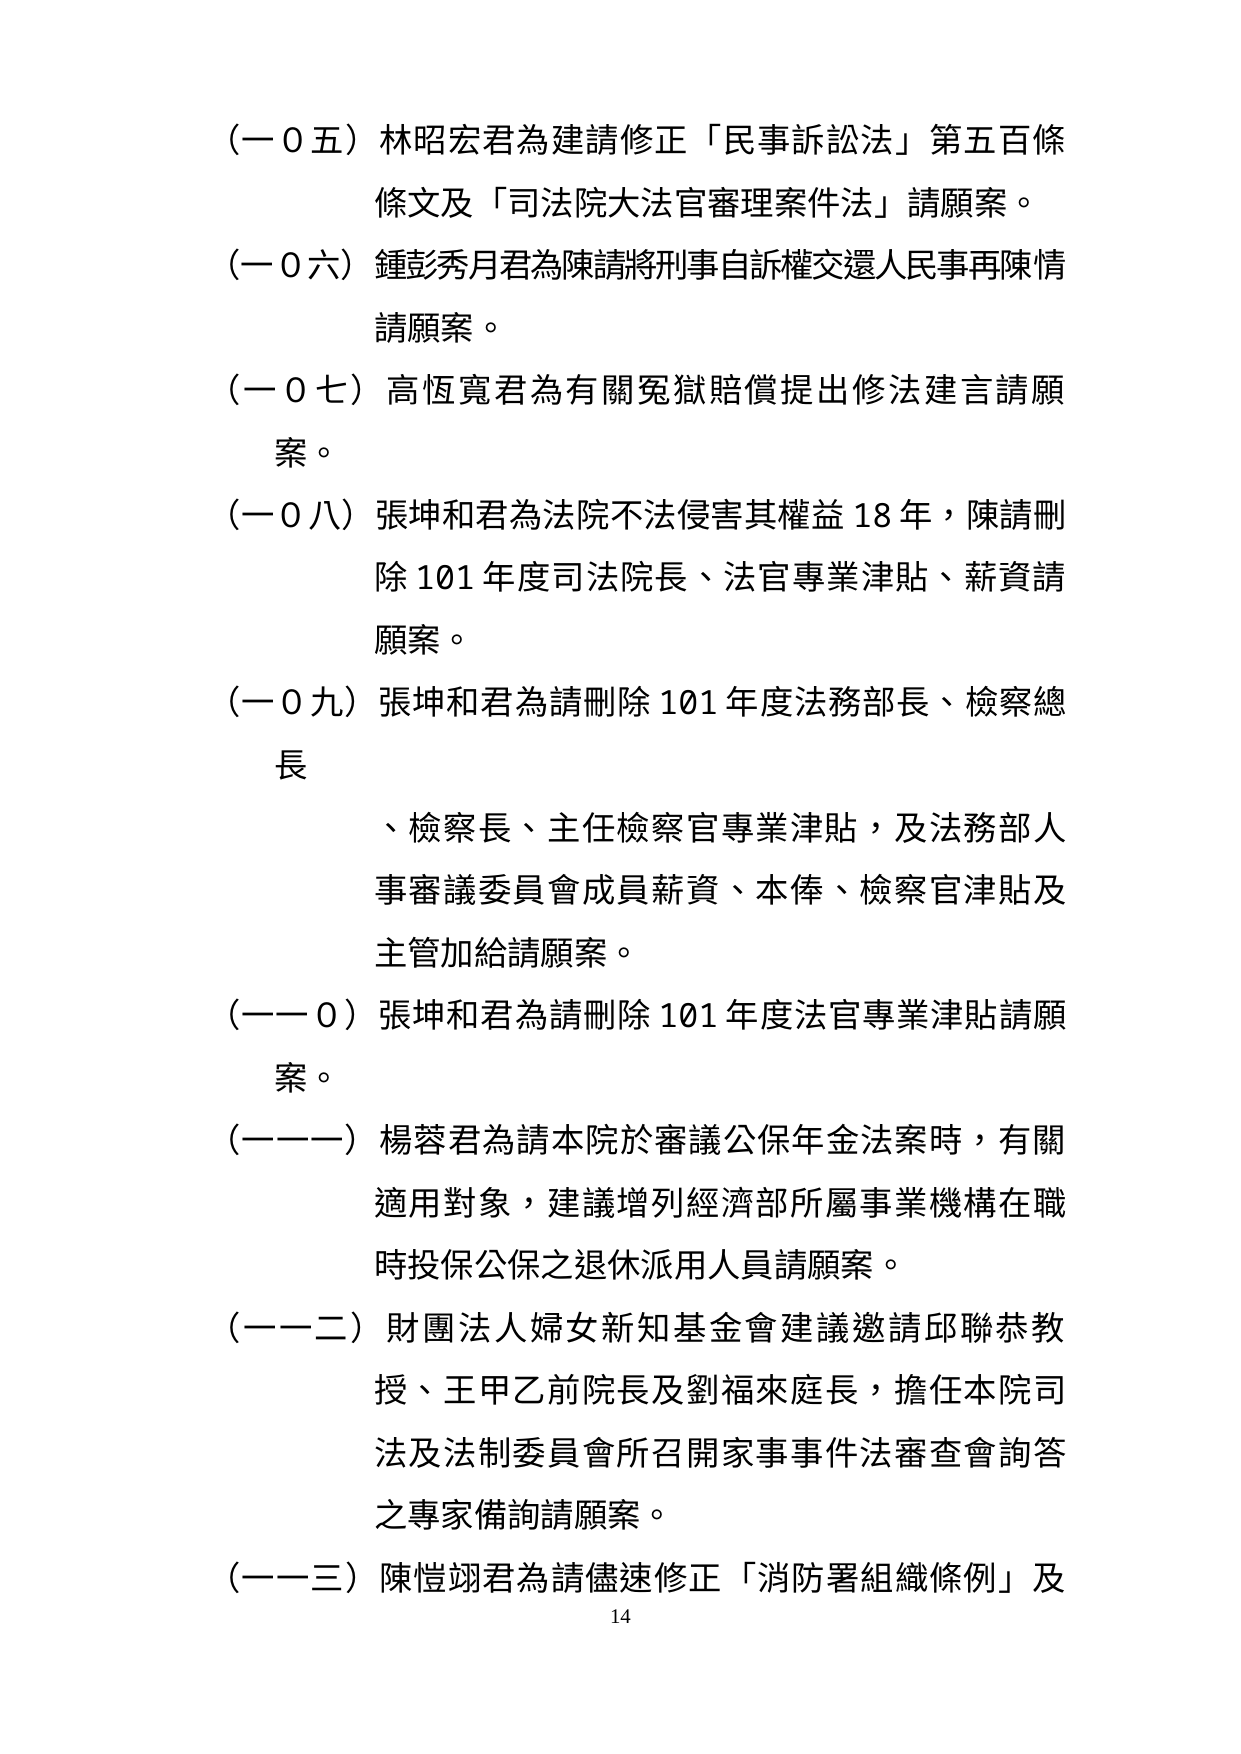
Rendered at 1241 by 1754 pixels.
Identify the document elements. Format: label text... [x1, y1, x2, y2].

table_cell （一０九）張坤和君為請刪除101年度法務部長、檢察總長 、檢察長、主任檢察官專業津貼，及法務部人事審議委員會成員薪資、本俸、檢察官津貼及主管加給請願案。 [163, 659, 1078, 971]
table_cell （一一三）陳愷翊君為請儘速修正「消防署組織條例」及 [163, 1534, 1078, 1596]
table_cell （一０六）鍾彭秀月君為陳請將刑事自訴權交還人民事再陳情請願案。 [163, 221, 1078, 346]
table_cell （一一０）張坤和君為請刪除101年度法官專業津貼請願案。 [163, 971, 1078, 1096]
table_cell （一０五）林昭宏君為建請修正「民事訴訟法」第五百條條文及「司法院大法官審理案件法」請願案。 [163, 96, 1078, 221]
table_cell （一一二）財團法人婦女新知基金會建議邀請邱聯恭教授、王甲乙前院長及劉福來庭長，擔任本院司法及法制委員會所召開家事事件法審查會詢答之專家備詢請願案。 [163, 1284, 1078, 1534]
table_cell （一一一）楊蓉君為請本院於審議公保年金法案時，有關適用對象，建議增列經濟部所屬事業機構在職時投保公保之退休派用人員請願案。 [163, 1096, 1078, 1284]
table_cell （一０八）張坤和君為法院不法侵害其權益18年，陳請刪除101年度司法院長、法官專業津貼、薪資請願案。 [163, 471, 1078, 659]
table_cell （一０七）高恆寬君為有關冤獄賠償提出修法建言請願案。 [163, 346, 1078, 471]
